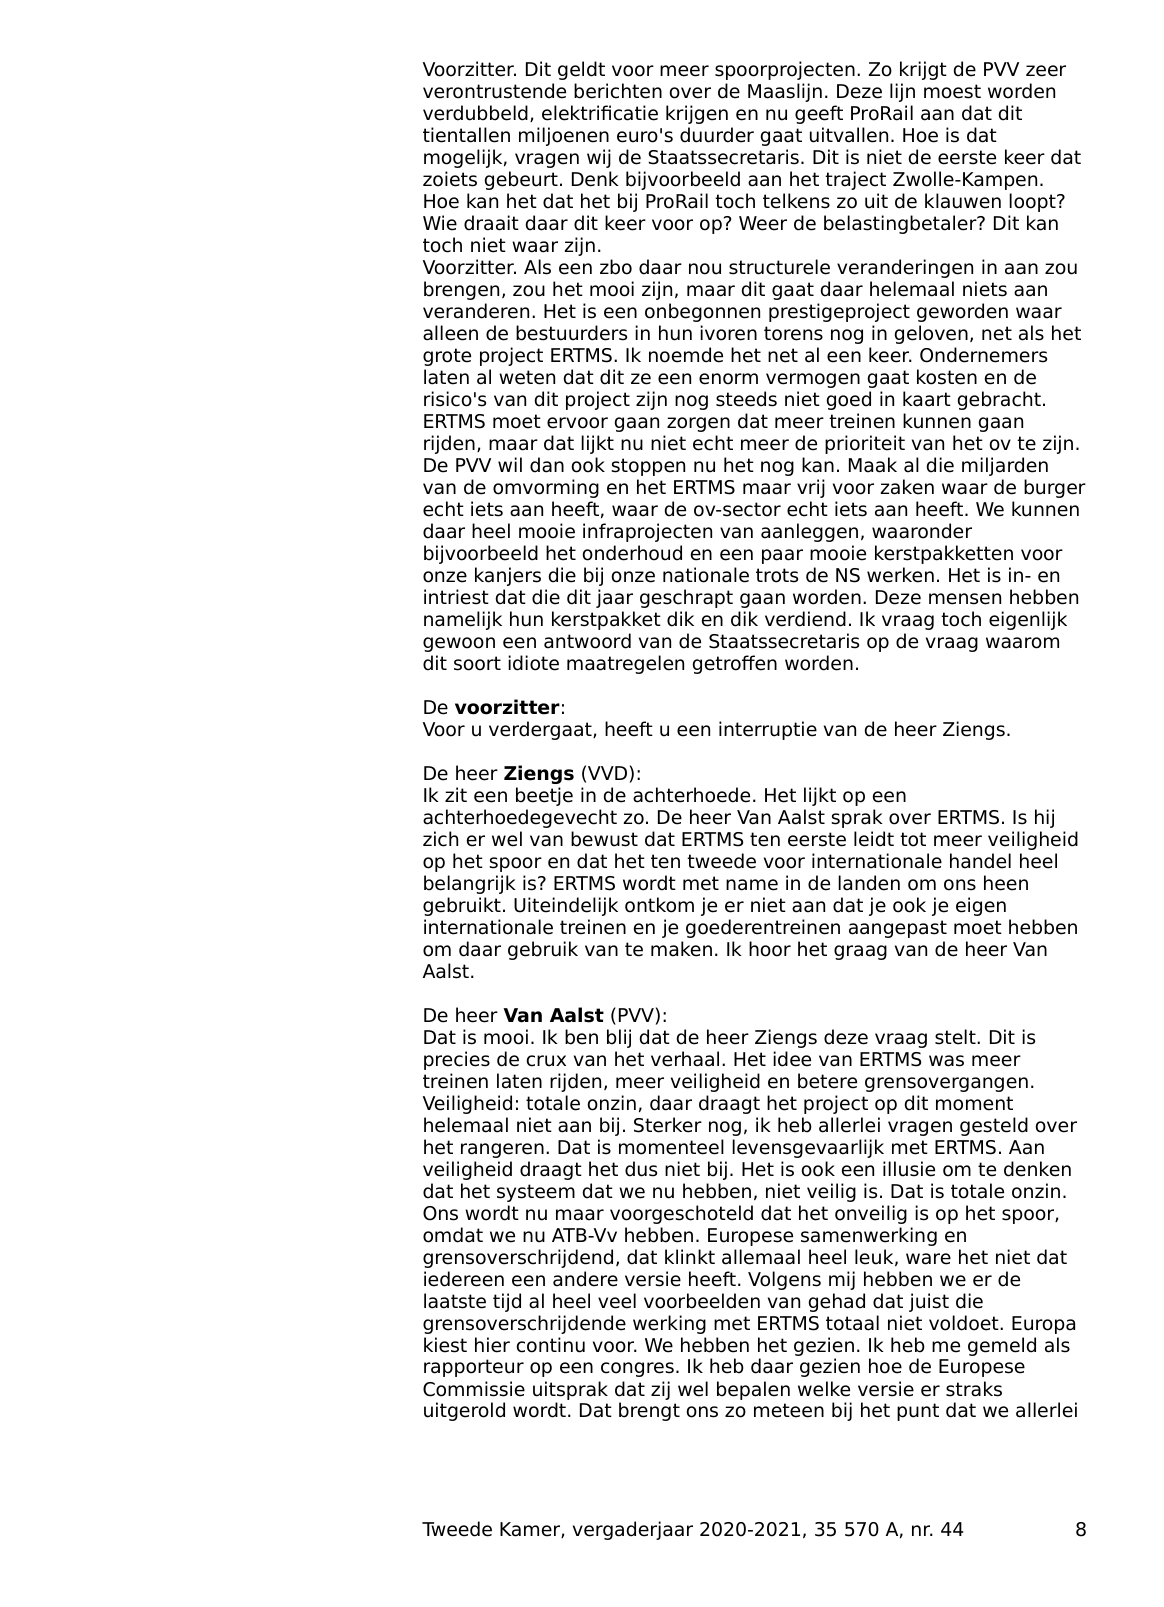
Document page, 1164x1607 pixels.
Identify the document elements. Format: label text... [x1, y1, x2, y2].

text De heer Van Aalst (PVV): [422, 1005, 1087, 1027]
text Voor u verdergaat, heeft u een interruptie van de heer Ziengs. [422, 719, 1087, 741]
text De heer Ziengs (VVD): [422, 763, 1087, 785]
text Ik zit een beetje in de achterhoede. Het lijkt op een achterhoedegevecht zo. De heer Van Aalst sprak over ERTMS. Is hij zich er wel van bewust dat ERTMS ten eerste leidt tot meer veiligheid op het spoor en dat het ten tweede voor internationale handel heel belangrijk is? ERTMS wordt met name in de landen om ons heen gebruikt. Uiteindelijk ontkom je er niet aan dat je ook je eigen internationale treinen en je goederentreinen aangepast moet hebben om daar gebruik van te maken. Ik hoor het graag van de heer Van Aalst. [422, 785, 1087, 983]
text Dat is mooi. Ik ben blij dat de heer Ziengs deze vraag stelt. Dit is precies de crux van het verhaal. Het idee van ERTMS was meer treinen laten rijden, meer veiligheid en betere grensovergangen. Veiligheid: totale onzin, daar draagt het project op dit moment helemaal niet aan bij. Sterker nog, ik heb allerlei vragen gesteld over het rangeren. Dat is momenteel levensgevaarlijk met ERTMS. Aan veiligheid draagt het dus niet bij. Het is ook een illusie om te denken dat het systeem dat we nu hebben, niet veilig is. Dat is totale onzin. Ons wordt nu maar voorgeschoteld dat het onveilig is op het spoor, omdat we nu ATB-Vv hebben. Europese samenwerking en grensoverschrijdend, dat klinkt allemaal heel leuk, ware het niet dat iedereen een andere versie heeft. Volgens mij hebben we er de laatste tijd al heel veel voorbeelden van gehad dat juist die grensoverschrijdende werking met ERTMS totaal niet voldoet. Europa kiest hier continu voor. We hebben het gezien. Ik heb me gemeld als rapporteur op een congres. Ik heb daar gezien hoe de Europese Commissie uitsprak dat zij wel bepalen welke versie er straks uitgerold wordt. Dat brengt ons zo meteen bij het punt dat we allerlei [422, 1027, 1087, 1422]
text Voorzitter. Dit geldt voor meer spoorprojecten. Zo krijgt de PVV zeer verontrustende berichten over de Maaslijn. Deze lijn moest worden verdubbeld, elektrificatie krijgen en nu geeft ProRail aan dat dit tientallen miljoenen euro's duurder gaat uitvallen. Hoe is dat mogelijk, vragen wij de Staatssecretaris. Dit is niet de eerste keer dat zoiets gebeurt. Denk bijvoorbeeld aan het traject Zwolle-Kampen. Hoe kan het dat het bij ProRail toch telkens zo uit de klauwen loopt? Wie draait daar dit keer voor op? Weer de belastingbetaler? Dit kan toch niet waar zijn. [422, 59, 1087, 257]
text De voorzitter: [422, 697, 1087, 719]
text Voorzitter. Als een zbo daar nou structurele veranderingen in aan zou brengen, zou het mooi zijn, maar dit gaat daar helemaal niets aan veranderen. Het is een onbegonnen prestigeproject geworden waar alleen de bestuurders in hun ivoren torens nog in geloven, net als het grote project ERTMS. Ik noemde het net al een keer. Ondernemers laten al weten dat dit ze een enorm vermogen gaat kosten en de risico's van dit project zijn nog steeds niet goed in kaart gebracht. ERTMS moet ervoor gaan zorgen dat meer treinen kunnen gaan rijden, maar dat lijkt nu niet echt meer de prioriteit van het ov te zijn. De PVV wil dan ook stoppen nu het nog kan. Maak al die miljarden van de omvorming en het ERTMS maar vrij voor zaken waar de burger echt iets aan heeft, waar de ov-sector echt iets aan heeft. We kunnen daar heel mooie infraprojecten van aanleggen, waaronder bijvoorbeeld het onderhoud en een paar mooie kerstpakketten voor onze kanjers die bij onze nationale trots de NS werken. Het is in- en intriest dat die dit jaar geschrapt gaan worden. Deze mensen hebben namelijk hun kerstpakket dik en dik verdiend. Ik vraag toch eigenlijk gewoon een antwoord van de Staatssecretaris op de vraag waarom dit soort idiote maatregelen getroffen worden. [422, 257, 1087, 674]
